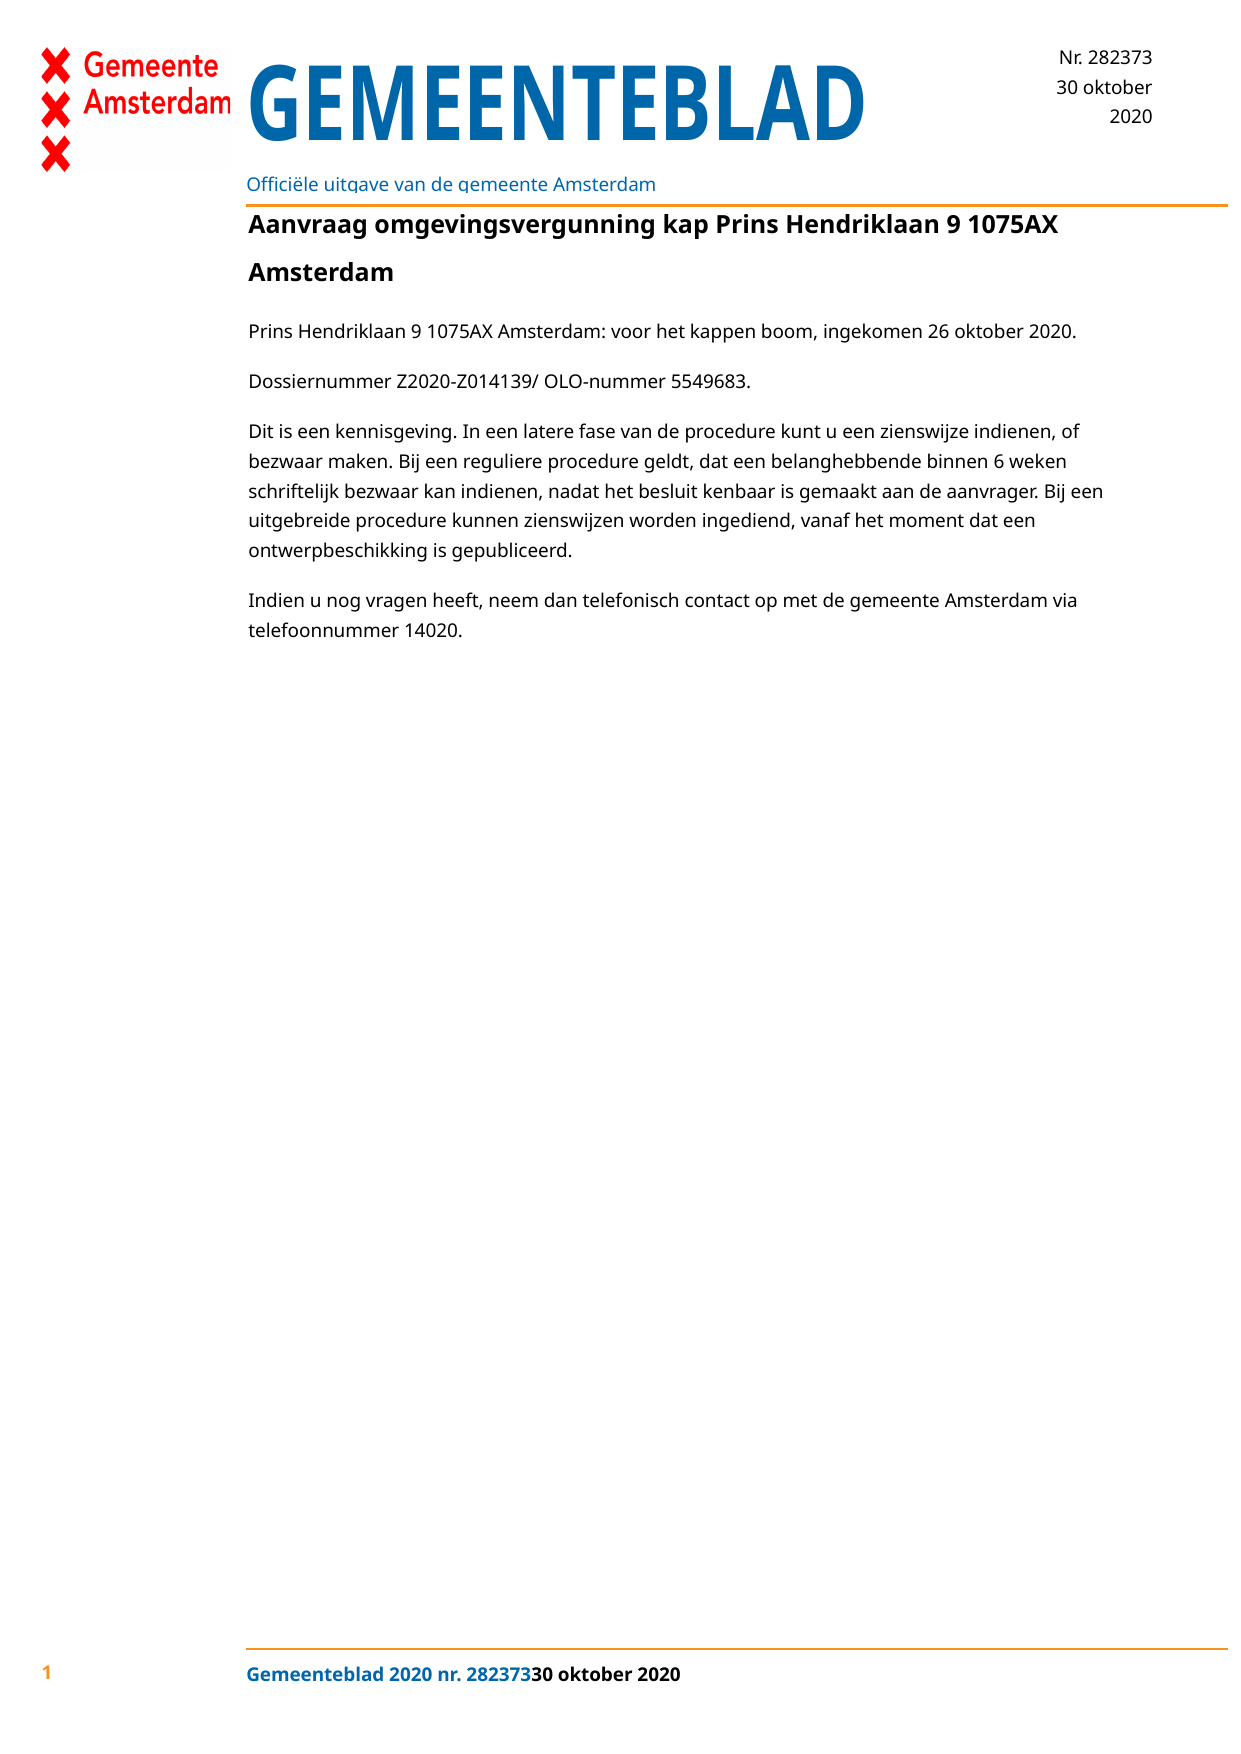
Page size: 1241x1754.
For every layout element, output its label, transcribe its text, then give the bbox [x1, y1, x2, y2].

text Dit is een kennisgeving. In een latere fase van de procedure kunt u een zienswijze indienen, of bezwaar maken. Bij een reguliere procedure geldt, dat een belanghebbende binnen 6 weken schriftelijk bezwaar kan indienen, nadat het besluit kenbaar is gemaakt aan de aanvrager. Bij een uitgebreide procedure kunnen zienswijzen worden ingediend, vanaf het moment dat een ontwerpbeschikking is gepubliceerd. [248, 419, 1152, 563]
text Aanvraag omgevingsvergunning kap Prins Hendriklaan 9 1075AX Amsterdam [248, 207, 1152, 288]
picture [41, 47, 231, 172]
text Dossiernummer Z2020-Z014139/ OLO-nummer 5549683. [248, 368, 1152, 394]
text Indien u nog vragen heeft, neem dan telefonisch contact op met de gemeente Amsterdam via telefoonnummer 14020. [248, 587, 1152, 643]
text Prins Hendriklaan 9 1075AX Amsterdam: voor het kappen boom, ingekomen 26 oktober 2020. [248, 318, 1152, 344]
